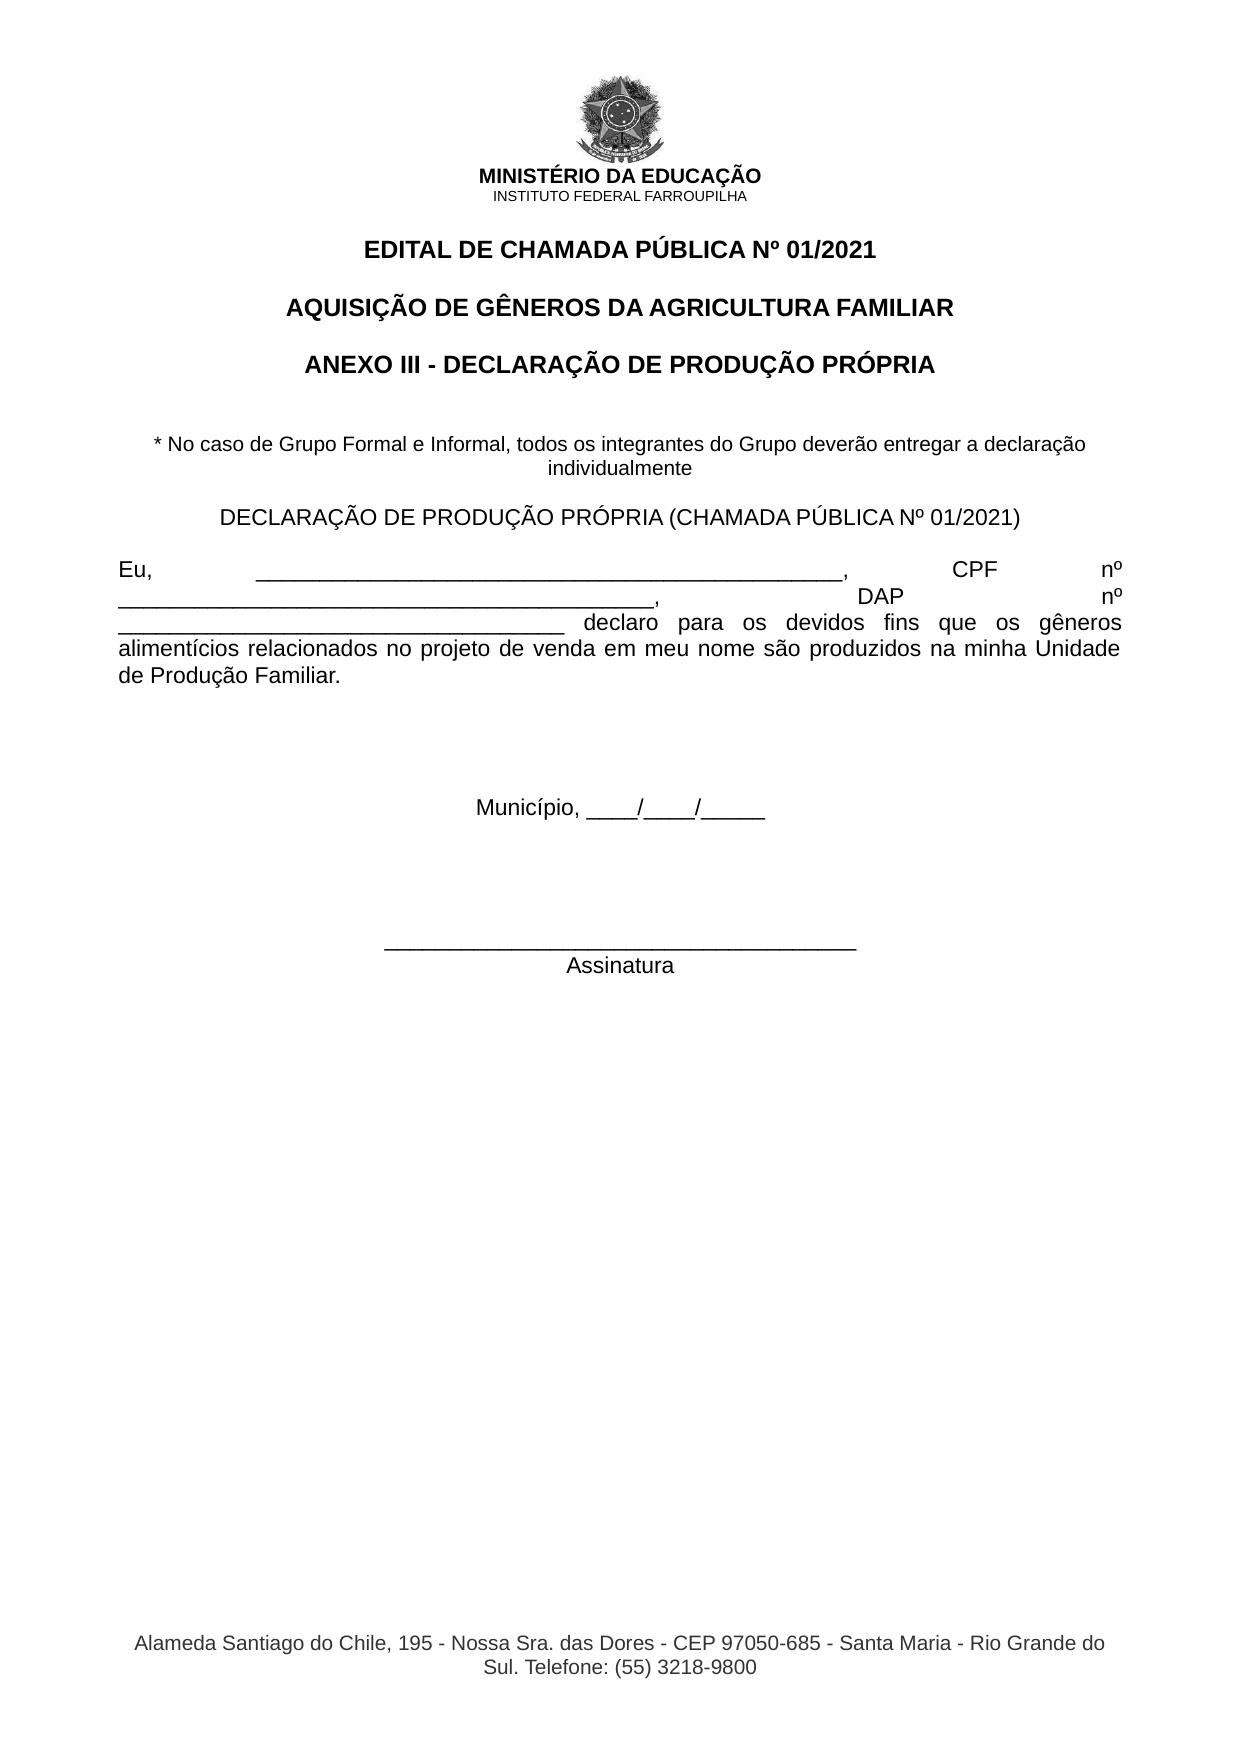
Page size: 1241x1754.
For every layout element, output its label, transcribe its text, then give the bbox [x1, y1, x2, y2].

text Assinatura [118, 952, 1122, 978]
text DECLARAÇÃO DE PRODUÇÃO PRÓPRIA (CHAMADA PÚBLICA Nº 01/2021) [118, 504, 1122, 530]
text EDITAL DE CHAMADA PÚBLICA Nº 01/2021 [118, 235, 1122, 264]
text _____________________________________ [118, 925, 1122, 952]
text Eu, ______________________________________________, CPF nº __________________________________________, DAP nº ___________________________________ declaro para os devidos fins que os gêneros alimentícios relacionados no projeto de venda em meu nome são produzidos na minha Unidade de Produção Familiar. [118, 556, 1122, 688]
text AQUISIÇÃO DE GÊNEROS DA AGRICULTURA FAMILIAR [118, 293, 1122, 322]
text individualmente [118, 456, 1122, 480]
text Município, ____/____/_____ [118, 793, 1122, 820]
text ANEXO III - DECLARAÇÃO DE PRODUÇÃO PRÓPRIA [118, 350, 1122, 379]
text * No caso de Grupo Formal e Informal, todos os integrantes do Grupo deverão entregar a declaração [118, 432, 1122, 456]
